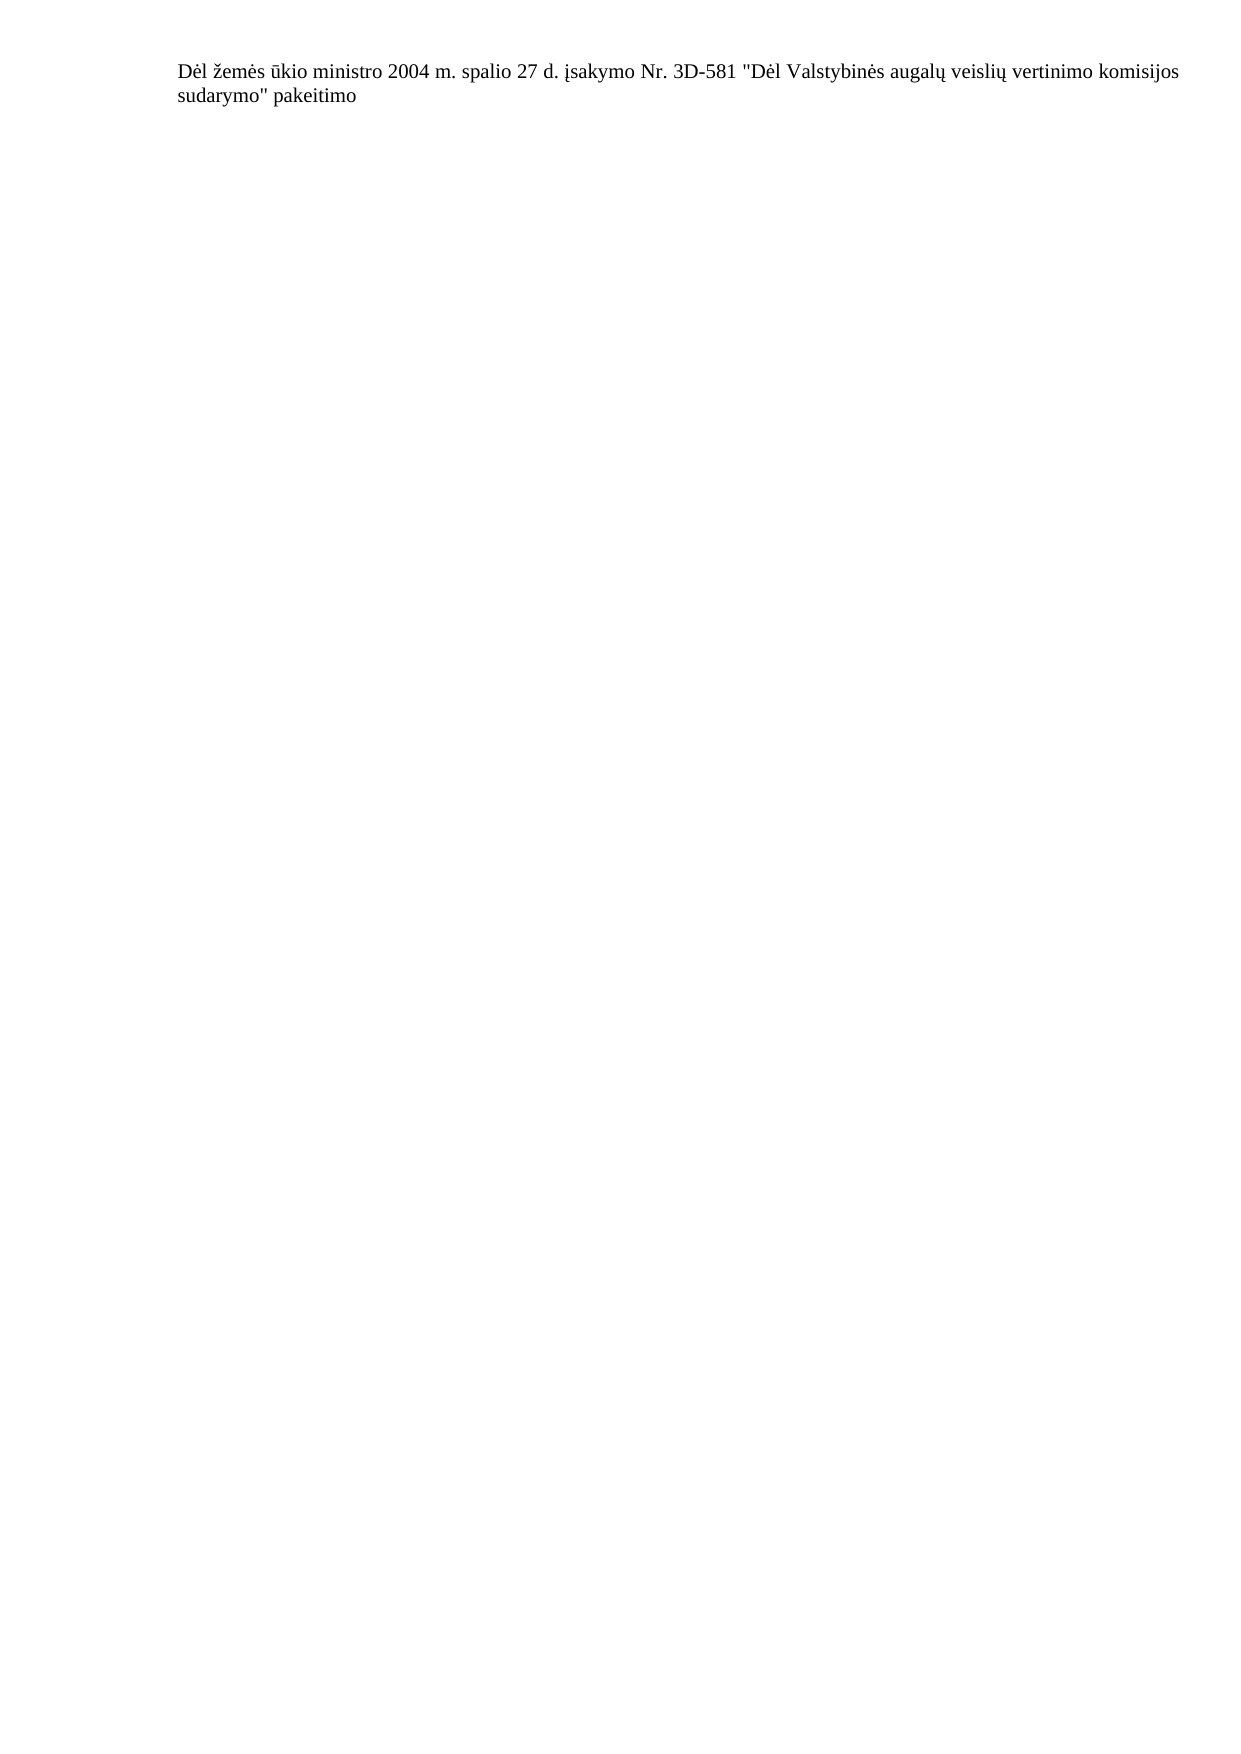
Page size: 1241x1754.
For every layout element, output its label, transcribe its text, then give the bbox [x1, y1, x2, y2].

text Dėl žemės ūkio ministro 2004 m. spalio 27 d. įsakymo Nr. 3D-581 "Dėl Valstybinės augalų veislių vertinimo komisijos sudarymo" pakeitimo [177, 59, 1181, 107]
